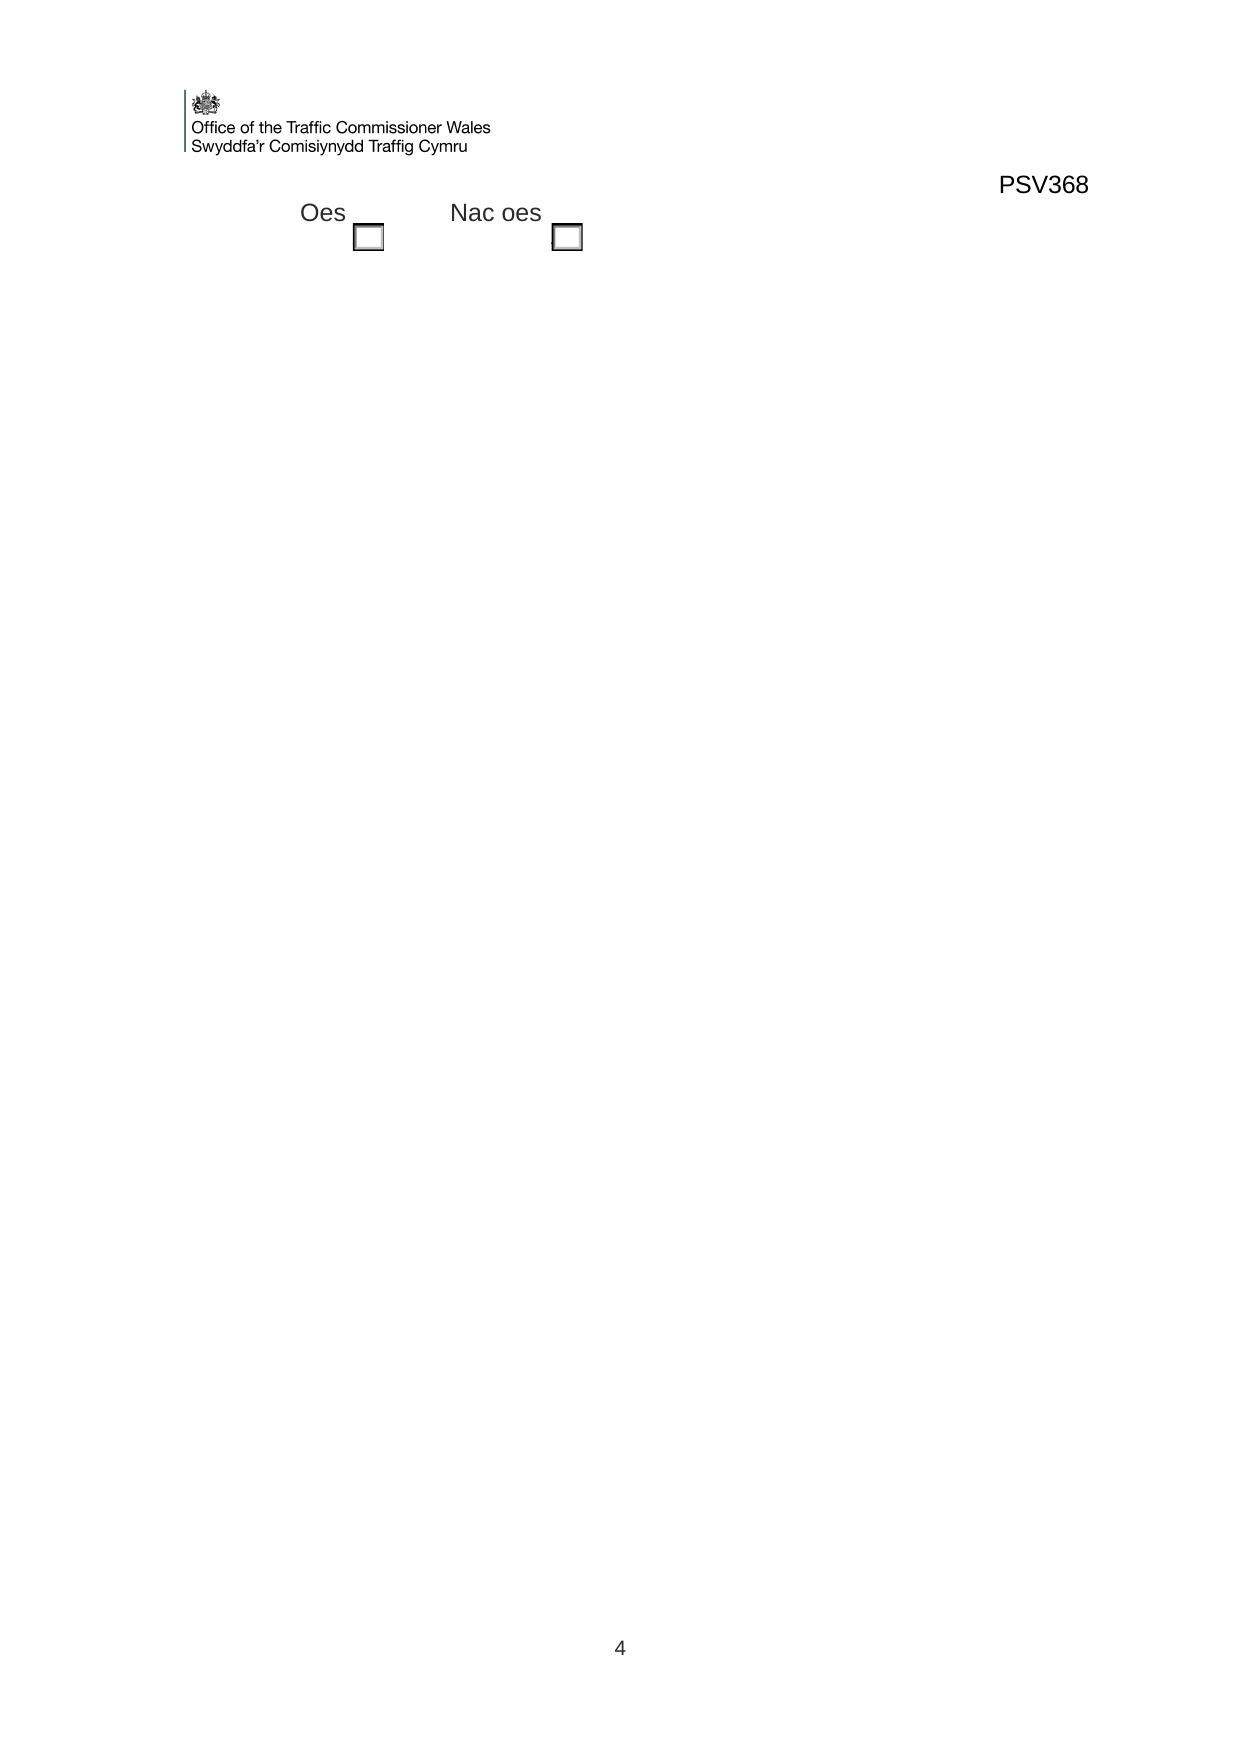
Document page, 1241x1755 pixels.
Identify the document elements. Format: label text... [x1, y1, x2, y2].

text ܆ [549, 230, 574, 255]
text Oes Nac oes [300, 198, 1199, 250]
text ܆ [353, 251, 378, 255]
